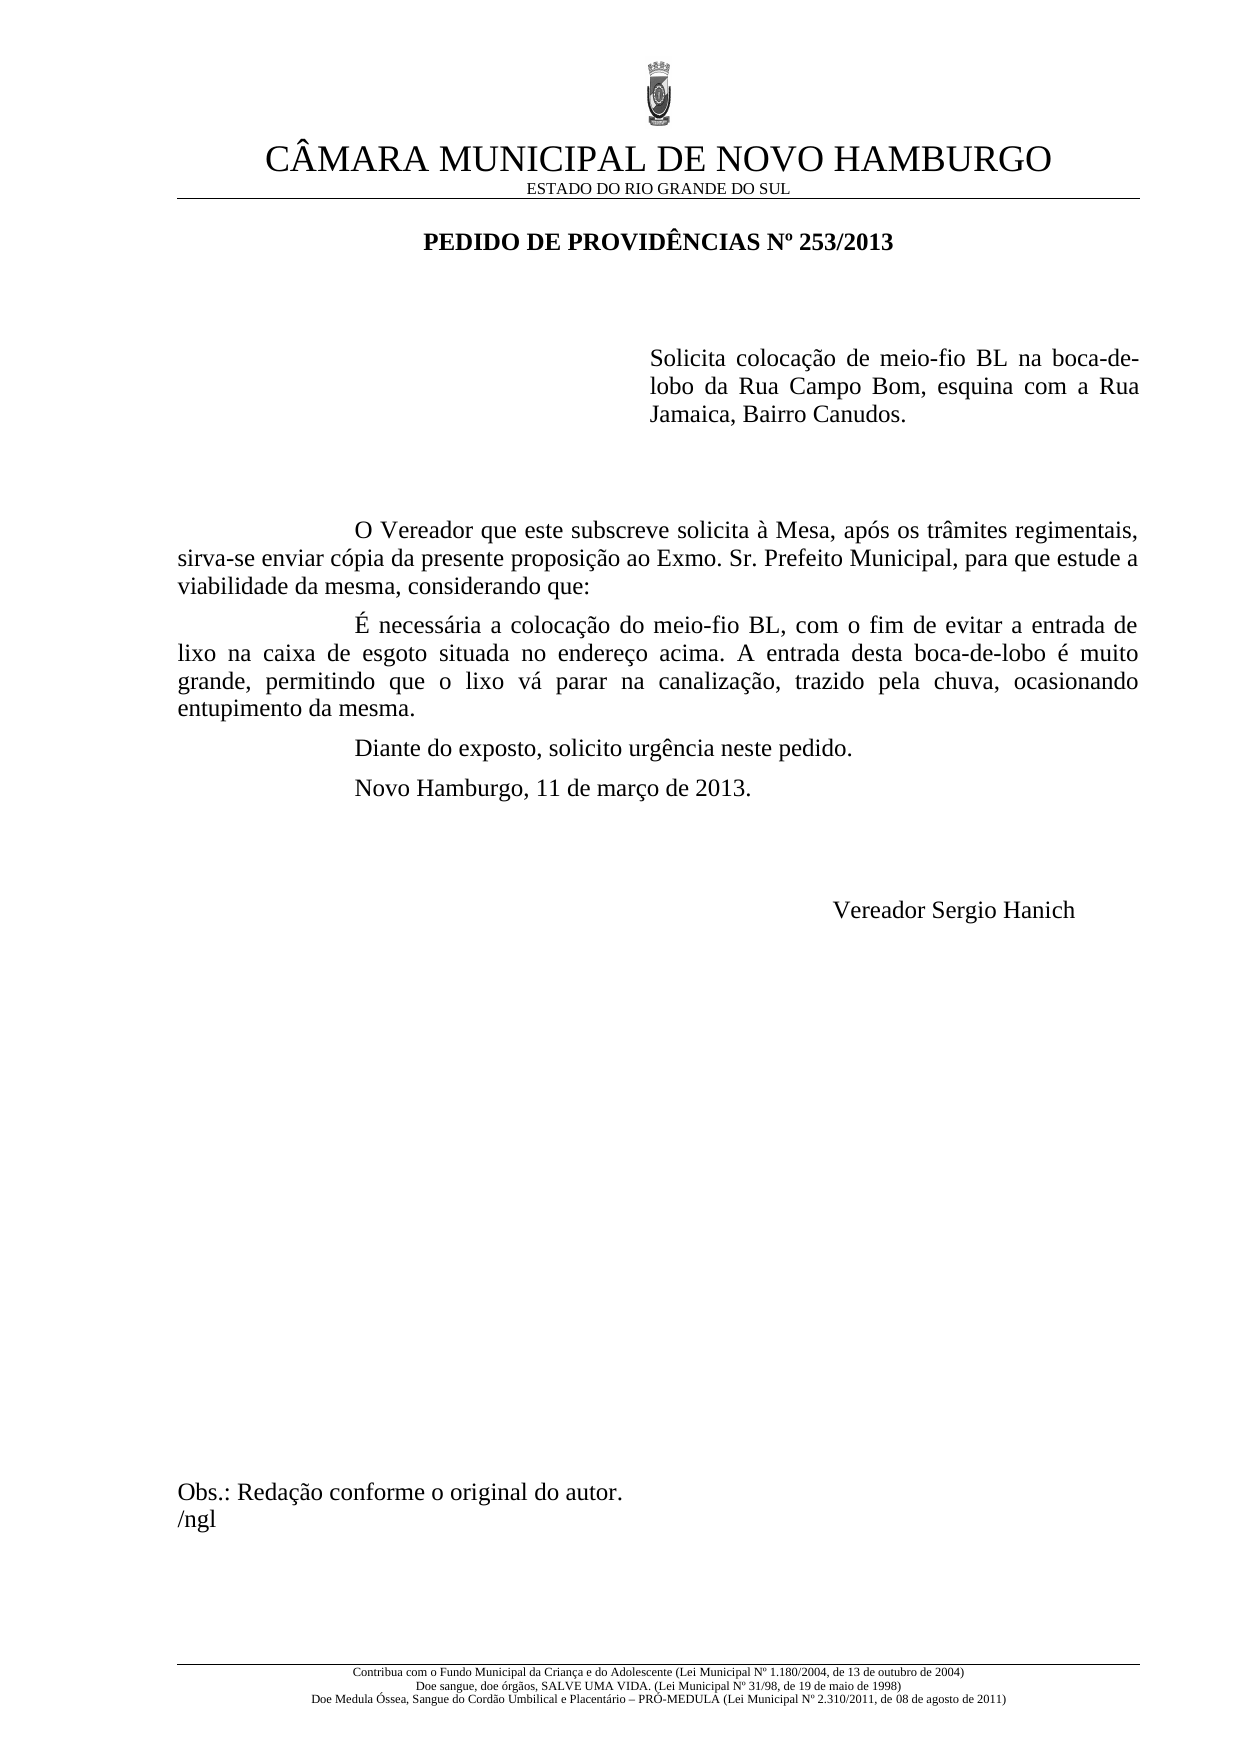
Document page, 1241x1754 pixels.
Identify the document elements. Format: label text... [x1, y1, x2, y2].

text Diante do exposto, solicito urgência neste pedido. [177, 734, 1140, 762]
text É necessária a colocação do meio-fio BL, com o fim de evitar a entrada de lixo na caixa de esgoto situada no endereço acima. A entrada desta boca-de-lobo é muito grande, permitindo que o lixo vá parar na canalização, trazido pela chuva, ocasionando entupimento da mesma. [177, 611, 1140, 722]
text Vereador Sergio Hanich [768, 896, 1140, 923]
title PEDIDO DE PROVIDÊNCIAS Nº 253/2013 [177, 228, 1140, 256]
text Novo Hamburgo, 11 de março de 2013. [177, 774, 1140, 801]
text Obs.: Redação conforme o original do autor. [177, 1478, 1140, 1505]
text /ngl [177, 1505, 1140, 1533]
text Solicita colocação de meio-fio BL na boca-de-lobo da Rua Campo Bom, esquina com a Rua Jamaica, Bairro Canudos. [649, 344, 1140, 428]
text O Vereador que este subscreve solicita à Mesa, após os trâmites regimentais, sirva-se enviar cópia da presente proposição ao Exmo. Sr. Prefeito Municipal, para que estude a viabilidade da mesma, considerando que: [177, 516, 1140, 599]
